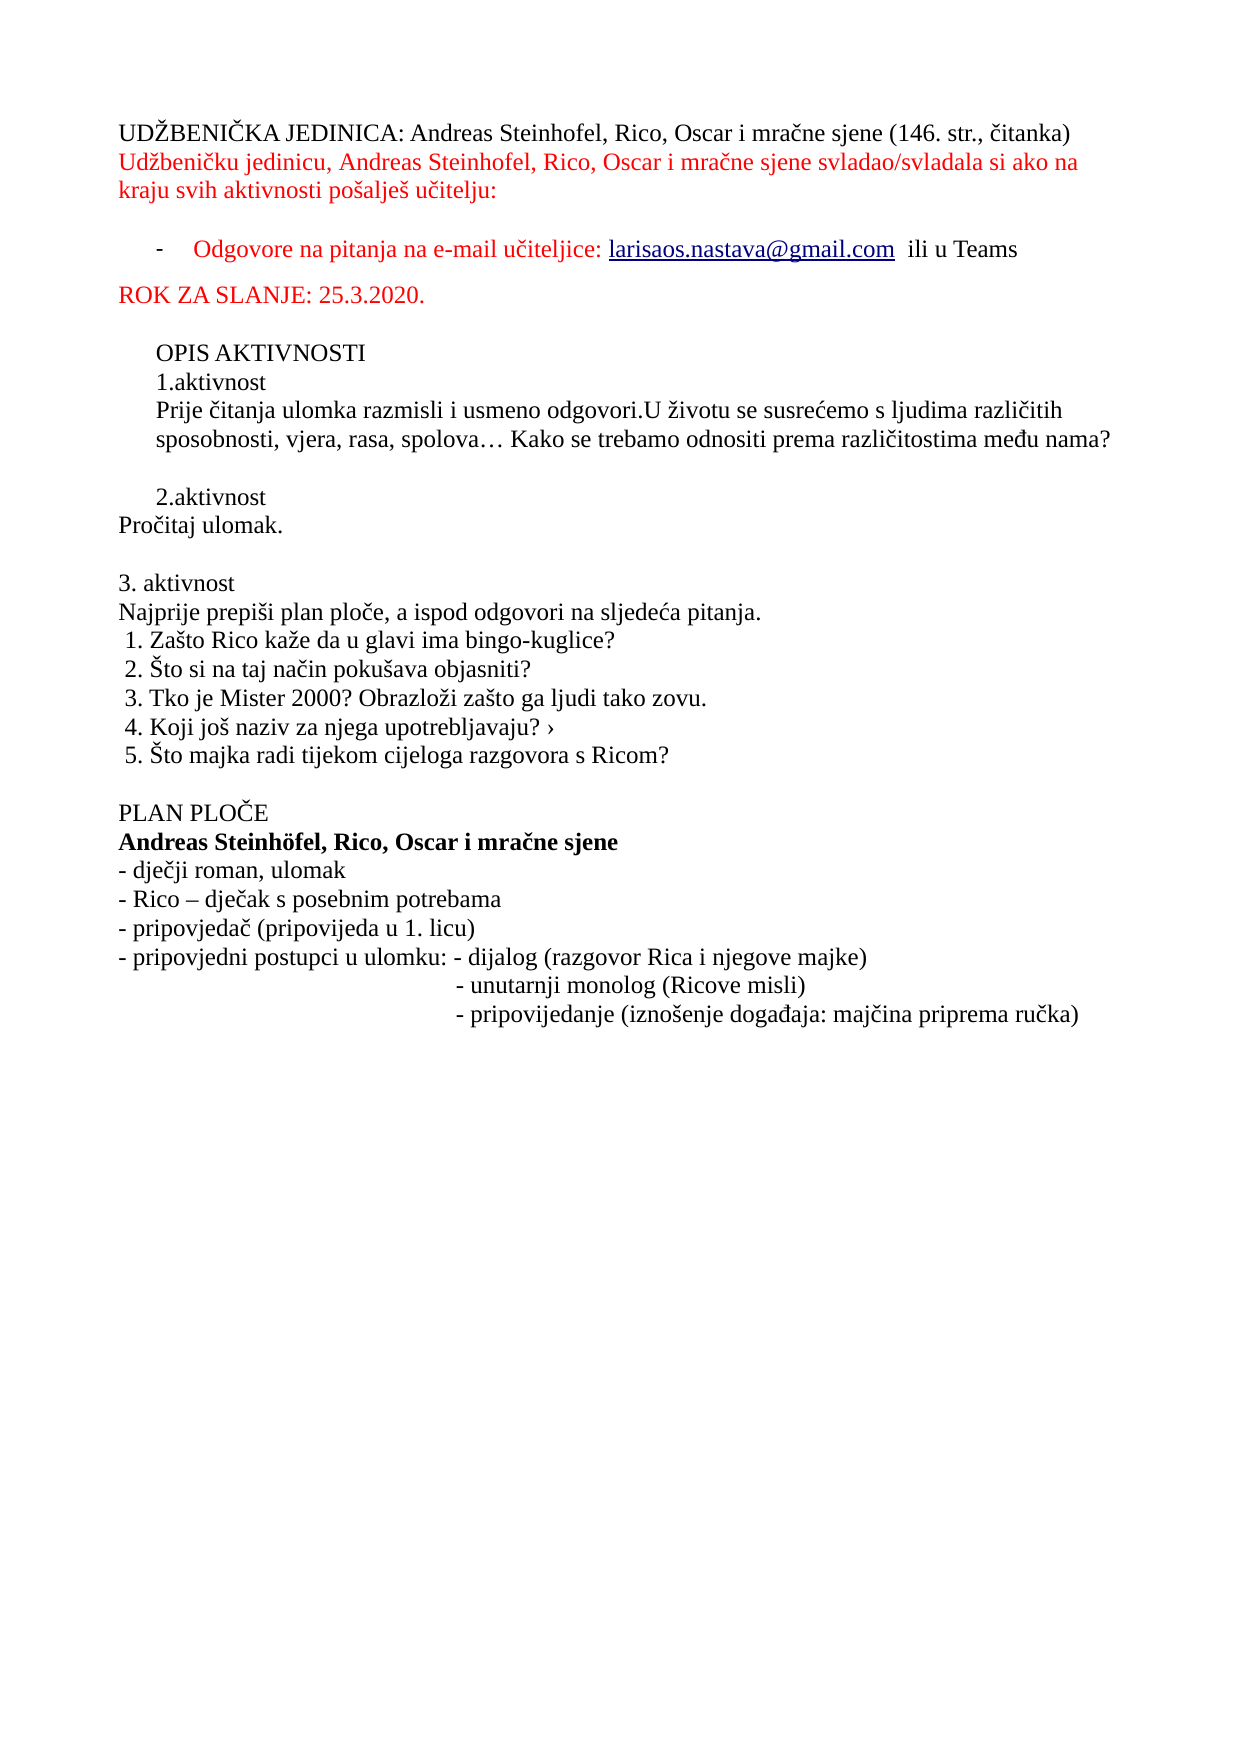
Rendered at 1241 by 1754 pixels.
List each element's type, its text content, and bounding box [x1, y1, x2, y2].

text - dječji roman, ulomak [118, 855, 1122, 884]
text 1. Zašto Rico kaže da u glavi ima bingo-kuglice? [118, 625, 1122, 654]
text PLAN PLOČE [118, 798, 1122, 827]
text Udžbeničku jedinicu, Andreas Steinhofel, Rico, Oscar i mračne sjene svladao/svladala si ako na kraju svih aktivnosti pošalješ učitelju: [118, 147, 1122, 204]
text Pročitaj ulomak. [118, 510, 1122, 539]
text 1.aktivnost [156, 367, 1122, 395]
text - Rico – dječak s posebnim potrebama [118, 884, 1122, 913]
text - unutarnji monolog (Ricove misli) [118, 970, 1122, 999]
text ROK ZA SLANJE: 25.3.2020. [118, 280, 1122, 309]
text 5. Što majka radi tijekom cijeloga razgovora s Ricom? [118, 740, 1122, 769]
text 3. Tko je Mister 2000? Obrazloži zašto ga ljudi tako zovu. [118, 683, 1122, 712]
text Prije čitanja ulomka razmisli i usmeno odgovori.U životu se susrećemo s ljudima različitih sposobnosti, vjera, rasa, spolova… Kako se trebamo odnositi prema različitostima među nama? [156, 395, 1122, 453]
text 3. aktivnost [118, 568, 1122, 597]
text - pripovijedanje (iznošenje događaja: majčina priprema ručka) [118, 999, 1122, 1028]
text 4. Koji još naziv za njega upotrebljavaju? › [118, 712, 1122, 740]
text OPIS AKTIVNOSTI [156, 338, 1122, 367]
text UDŽBENIČKA JEDINICA: Andreas Steinhofel, Rico, Oscar i mračne sjene (146. str., čitanka) [118, 118, 1122, 147]
text Andreas Steinhöfel, Rico, Oscar i mračne sjene [118, 827, 1122, 855]
text - pripovjedač (pripovijeda u 1. licu) [118, 913, 1122, 942]
list Odgovore na pitanja na e-mail učiteljice: larisaos.nastava@gmail.com ili u Teams [156, 233, 1122, 264]
text 2. Što si na taj način pokušava objasniti? [118, 654, 1122, 683]
text Najprije prepiši plan ploče, a ispod odgovori na sljedeća pitanja. [118, 597, 1122, 625]
text 2.aktivnost [156, 482, 1122, 510]
text - pripovjedni postupci u ulomku: - dijalog (razgovor Rica i njegove majke) [118, 942, 1122, 970]
